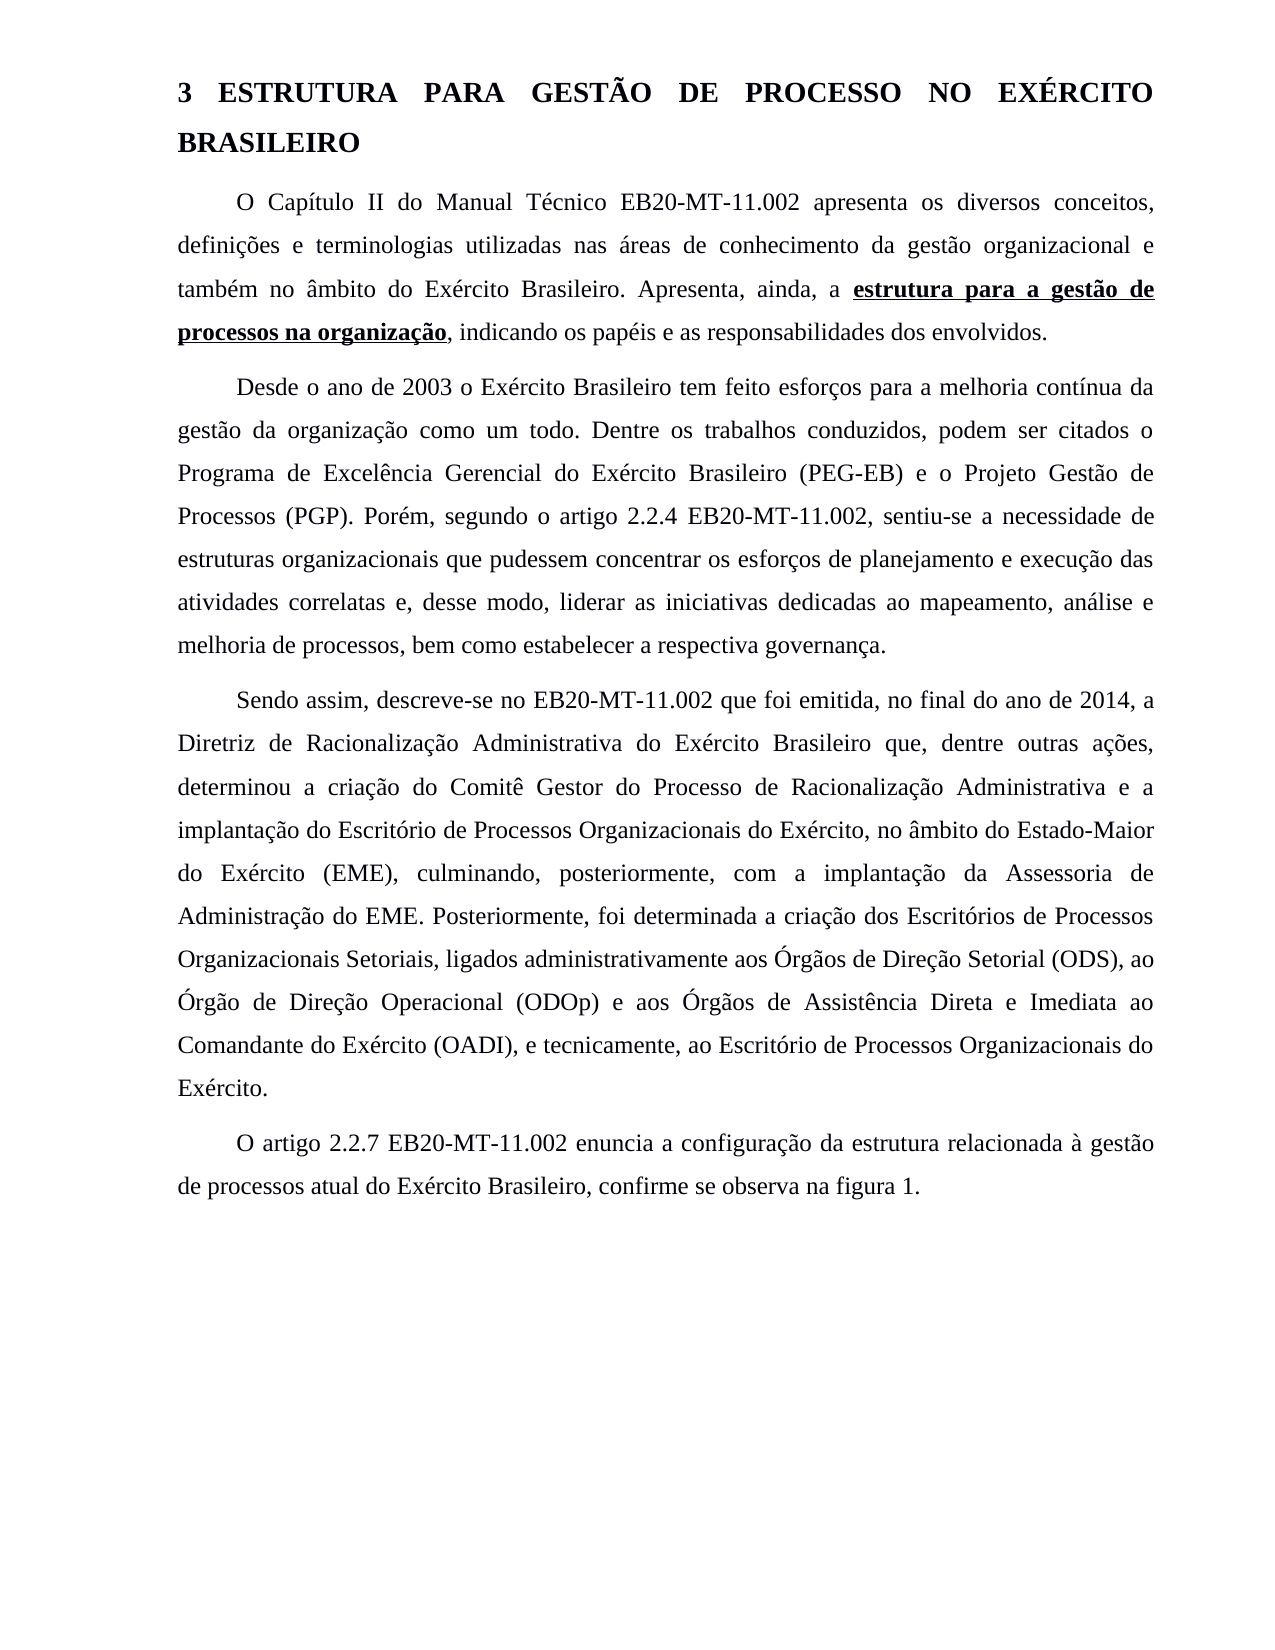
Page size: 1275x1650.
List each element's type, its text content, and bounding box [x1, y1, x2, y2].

text Sendo assim, descreve-se no EB20-MT-11.002 que foi emitida, no final do ano de 2014, a Diretriz de Racionalização Administrativa do Exército Brasileiro que, dentre outras ações, determinou a criação do Comitê Gestor do Processo de Racionalização Administrativa e a implantação do Escritório de Processos Organizacionais do Exército, no âmbito do Estado-Maior do Exército (EME), culminando, posteriormente, com a implantação da Assessoria de Administração do EME. Posteriormente, foi determinada a criação dos Escritórios de Processos Organizacionais Setoriais, ligados administrativamente aos Órgãos de Direção Setorial (ODS), ao Órgão de Direção Operacional (ODOp) e aos Órgãos de Assistência Direta e Imediata ao Comandante do Exército (OADI), e tecnicamente, ao Escritório de Processos Organizacionais do Exército. [177, 685, 1155, 1102]
text O artigo 2.2.7 EB20-MT-11.002 enuncia a configuração da estrutura relacionada à gestão de processos atual do Exército Brasileiro, confirme se observa na figura 1. [177, 1128, 1155, 1200]
text Desde o ano de 2003 o Exército Brasileiro tem feito esforços para a melhoria contínua da gestão da organização como um todo. Dentre os trabalhos conduzidos, podem ser citados o Programa de Excelência Gerencial do Exército Brasileiro (PEG-EB) e o Projeto Gestão de Processos (PGP). Porém, segundo o artigo 2.2.4 EB20-MT-11.002, sentiu-se a necessidade de estruturas organizacionais que pudessem concentrar os esforços de planejamento e execução das atividades correlatas e, desse modo, liderar as iniciativas dedicadas ao mapeamento, análise e melhoria de processos, bem como estabelecer a respectiva governança. [177, 372, 1155, 659]
text 3 ESTRUTURA PARA GESTÃO DE PROCESSO NO EXÉRCITO BRASILEIRO [177, 75, 1155, 159]
text O Capítulo II do Manual Técnico EB20-MT-11.002 apresenta os diversos conceitos, definições e terminologias utilizadas nas áreas de conhecimento da gestão organizacional e também no âmbito do Exército Brasileiro. Apresenta, ainda, a estrutura para a gestão de processos na organização, indicando os papéis e as responsabilidades dos envolvidos. [177, 187, 1155, 346]
